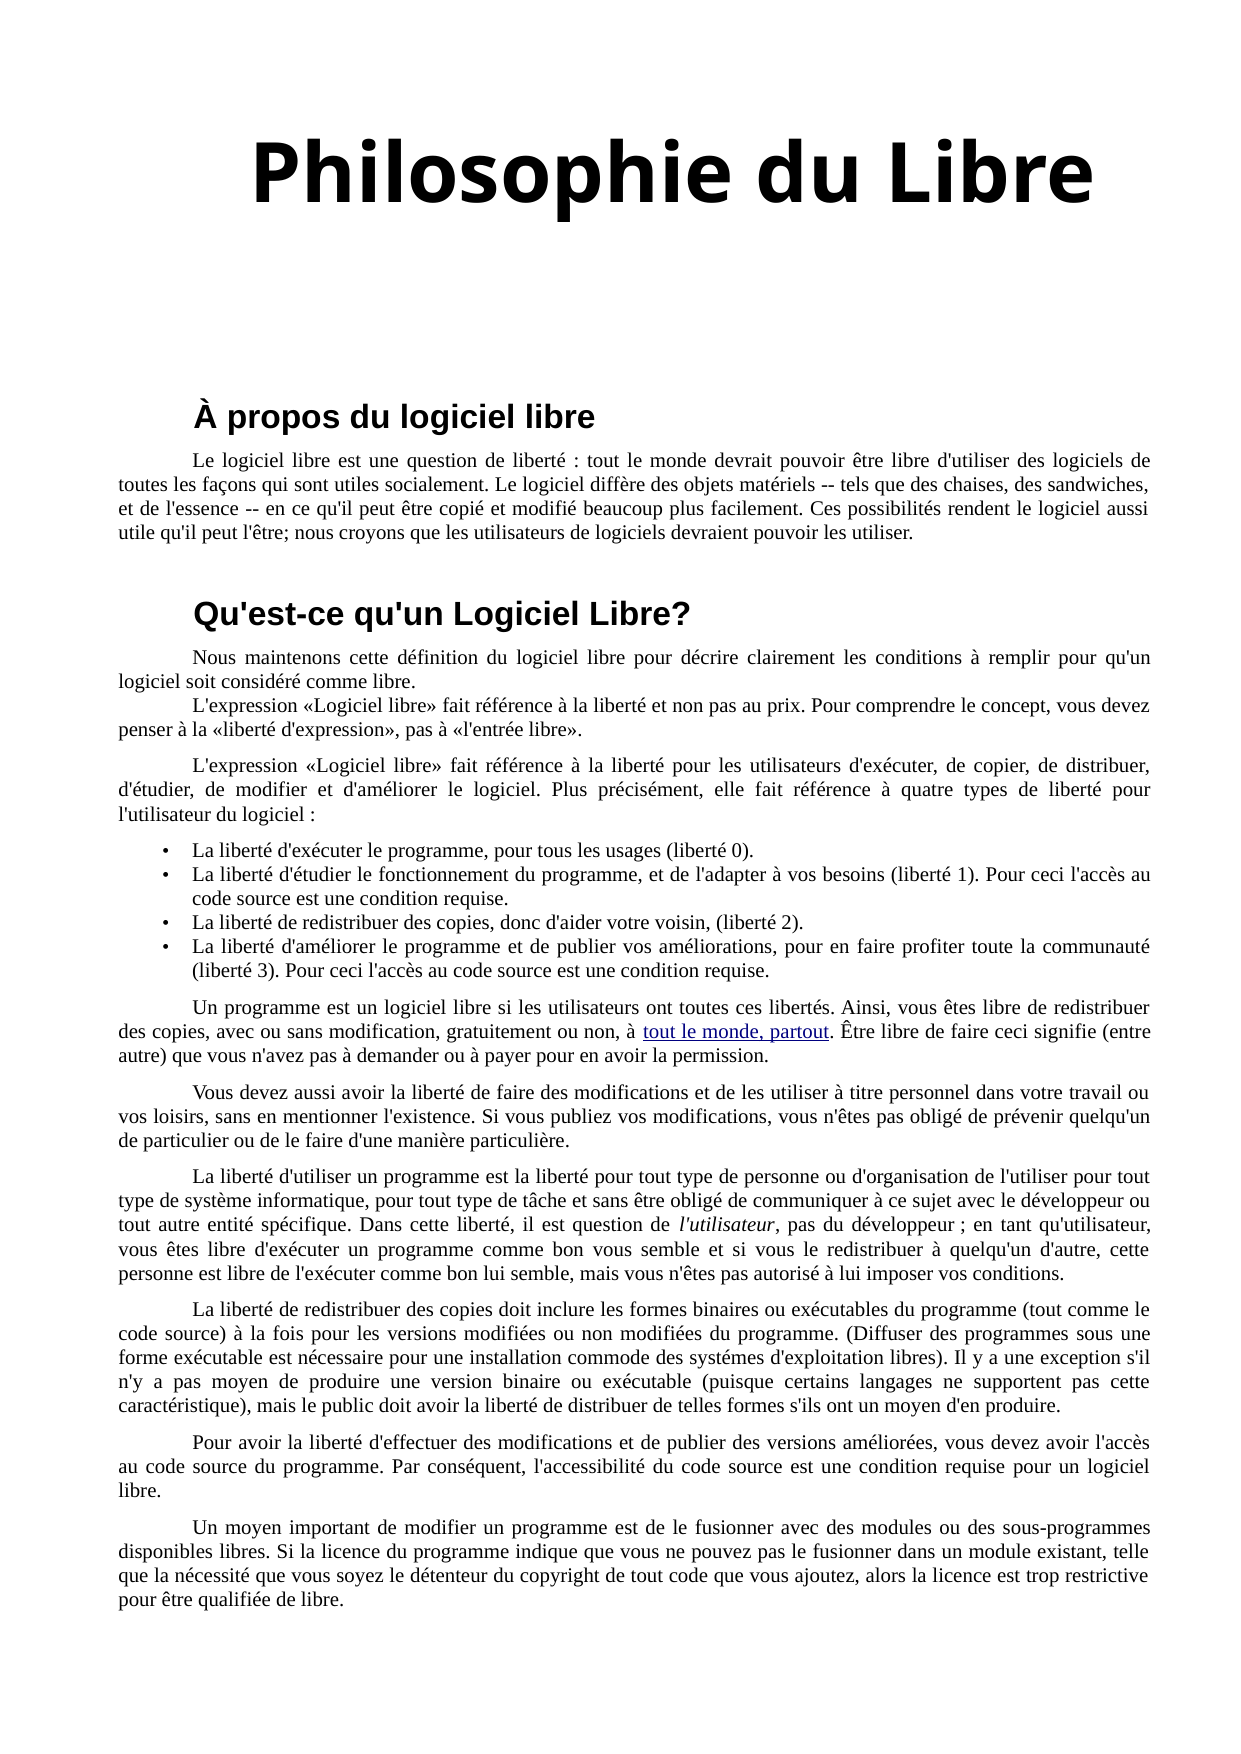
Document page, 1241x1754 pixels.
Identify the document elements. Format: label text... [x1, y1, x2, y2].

subtitle À propos du logiciel libre [118, 397, 1152, 436]
subtitle Qu'est-ce qu'un Logiciel Libre? [118, 593, 1152, 632]
text Un moyen important de modifier un programme est de le fusionner avec des modules ou des sous-programmes disponibles libres. Si la licence du programme indique que vous ne pouvez pas le fusionner dans un module existant, telle que la nécessité que vous soyez le détenteur du copyright de tout code que vous ajoutez, alors la licence est trop restrictive pour être qualifiée de libre. [118, 1514, 1152, 1611]
list La liberté d'étudier le fonctionnement du programme, et de l'adapter à vos besoins (liberté 1). Pour ceci l'accès au code source est une condition requise. [162, 862, 1152, 910]
text L'expression «Logiciel libre» fait référence à la liberté et non pas au prix. Pour comprendre le concept, vous devez penser à la «liberté d'expression», pas à «l'entrée libre». [118, 693, 1152, 741]
list La liberté de redistribuer des copies, donc d'aider votre voisin, (liberté 2). [162, 910, 1152, 934]
subtitle Philosophie du Libre [118, 113, 1152, 227]
text Le logiciel libre est une question de liberté : tout le monde devrait pouvoir être libre d'utiliser des logiciels de toutes les façons qui sont utiles socialement. Le logiciel diffère des objets matériels -- tels que des chaises, des sandwiches, et de l'essence -- en ce qu'il peut être copié et modifié beaucoup plus facilement. Ces possibilités rendent le logiciel aussi utile qu'il peut l'être; nous croyons que les utilisateurs de logiciels devraient pouvoir les utiliser. [118, 448, 1152, 544]
list La liberté d'améliorer le programme et de publier vos améliorations, pour en faire profiter toute la communauté (liberté 3). Pour ceci l'accès au code source est une condition requise. [162, 934, 1152, 982]
text L'expression «Logiciel libre» fait référence à la liberté pour les utilisateurs d'exécuter, de copier, de distribuer, d'étudier, de modifier et d'améliorer le logiciel. Plus précisément, elle fait référence à quatre types de liberté pour l'utilisateur du logiciel : [118, 753, 1152, 826]
text Pour avoir la liberté d'effectuer des modifications et de publier des versions améliorées, vous devez avoir l'accès au code source du programme. Par conséquent, l'accessibilité du code source est une condition requise pour un logiciel libre. [118, 1430, 1152, 1502]
text La liberté d'utiliser un programme est la liberté pour tout type de personne ou d'organisation de l'utiliser pour tout type de système informatique, pour tout type de tâche et sans être obligé de communiquer à ce sujet avec le développeur ou tout autre entité spécifique. Dans cette liberté, il est question de l'utilisateur, pas du développeur ; en tant qu'utilisateur, vous êtes libre d'exécuter un programme comme bon vous semble et si vous le redistribuer à quelqu'un d'autre, cette personne est libre de l'exécuter comme bon lui semble, mais vous n'êtes pas autorisé à lui imposer vos conditions. [118, 1164, 1152, 1284]
text Nous maintenons cette définition du logiciel libre pour décrire clairement les conditions à remplir pour qu'un logiciel soit considéré comme libre. [118, 644, 1152, 693]
text Un programme est un logiciel libre si les utilisateurs ont toutes ces libertés. Ainsi, vous êtes libre de redistribuer des copies, avec ou sans modification, gratuitement ou non, à tout le monde, partout. Être libre de faire ceci signifie (entre autre) que vous n'avez pas à demander ou à payer pour en avoir la permission. [118, 995, 1152, 1067]
text La liberté de redistribuer des copies doit inclure les formes binaires ou exécutables du programme (tout comme le code source) à la fois pour les versions modifiées ou non modifiées du programme. (Diffuser des programmes sous une forme exécutable est nécessaire pour une installation commode des systémes d'exploitation libres). Il y a une exception s'il n'y a pas moyen de produire une version binaire ou exécutable (puisque certains langages ne supportent pas cette caractéristique), mais le public doit avoir la liberté de distribuer de telles formes s'ils ont un moyen d'en produire. [118, 1297, 1152, 1417]
list La liberté d'exécuter le programme, pour tous les usages (liberté 0). [162, 838, 1152, 862]
text Vous devez aussi avoir la liberté de faire des modifications et de les utiliser à titre personnel dans votre travail ou vos loisirs, sans en mentionner l'existence. Si vous publiez vos modifications, vous n'êtes pas obligé de prévenir quelqu'un de particulier ou de le faire d'une manière particulière. [118, 1079, 1152, 1152]
